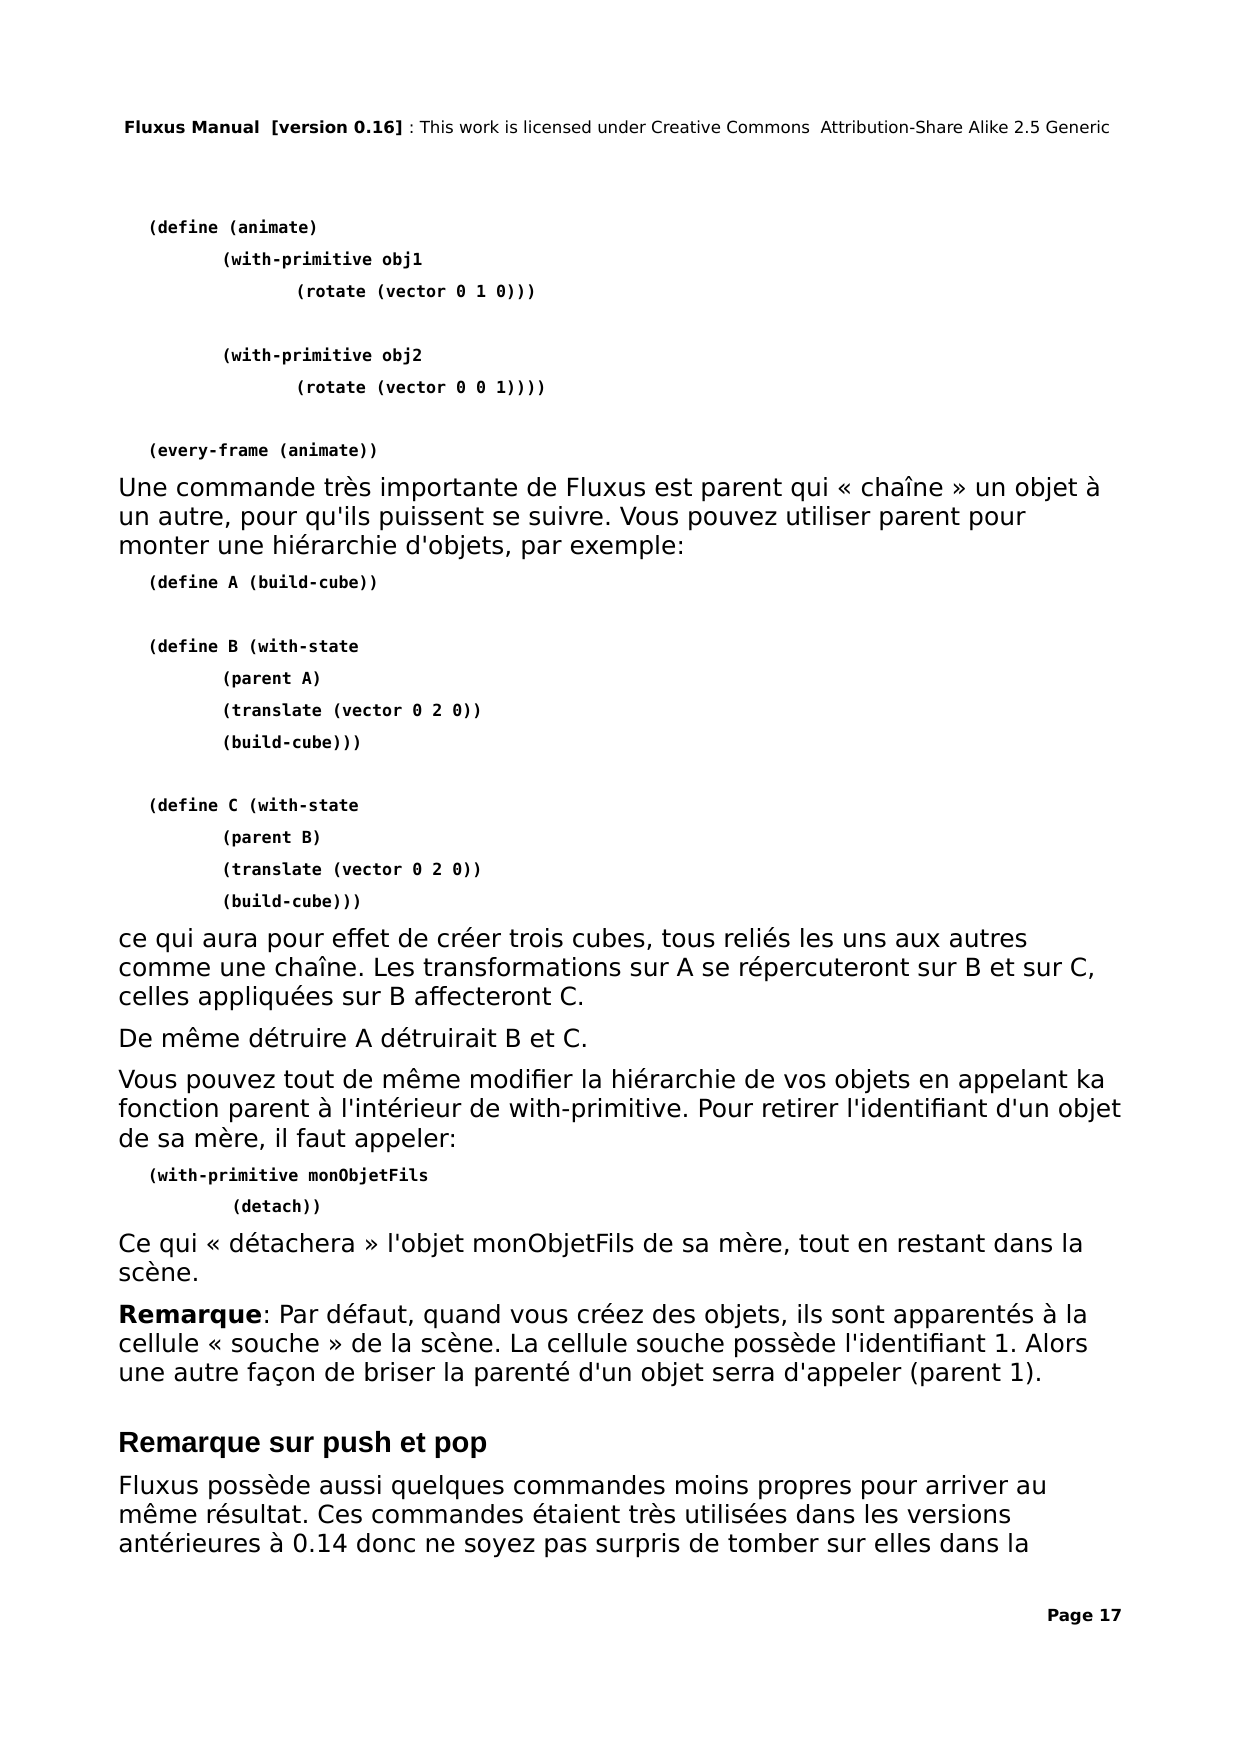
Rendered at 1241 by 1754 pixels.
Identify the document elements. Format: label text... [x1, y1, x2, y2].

text (define B (with-state [148, 637, 1122, 656]
text Remarque: Par défaut, quand vous créez des objets, ils sont apparentés à la cellule « souche » de la scène. La cellule souche possède l'identifiant 1. Alors une autre façon de briser la parenté d'un objet serra d'appeler (parent 1). [118, 1300, 1122, 1388]
text Fluxus possède aussi quelques commandes moins propres pour arriver au même résultat. Ces commandes étaient très utilisées dans les versions antérieures à 0.14 donc ne soyez pas surpris de tomber sur elles dans la [118, 1471, 1122, 1559]
text (rotate (vector 0 1 0))) [148, 282, 1122, 301]
text (with-primitive monObjetFils [148, 1166, 1122, 1185]
text (define (animate) [148, 218, 1122, 238]
text ce qui aura pour effet de créer trois cubes, tous reliés les uns aux autres comme une chaîne. Les transformations sur A se répercuteront sur B et sur C, celles appliquées sur B affecteront C. [118, 924, 1122, 1011]
text (every-frame (animate)) [148, 441, 1122, 461]
text (define C (with-state [148, 796, 1122, 816]
text Une commande très importante de Fluxus est parent qui « chaîne » un objet à un autre, pour qu'ils puissent se suivre. Vous pouvez utiliser parent pour monter une hiérarchie d'objets, par exemple: [118, 473, 1122, 561]
text (with-primitive obj2 [148, 346, 1122, 365]
text De même détruire A détruirait B et C. [118, 1024, 1122, 1053]
text (with-primitive obj1 [148, 250, 1122, 269]
text (parent B) [148, 828, 1122, 848]
text Ce qui « détachera » l'objet monObjetFils de sa mère, tout en restant dans la scène. [118, 1229, 1122, 1288]
text (detach)) [148, 1197, 1122, 1217]
subtitle Remarque sur push et pop [118, 1425, 1122, 1459]
text (define A (build-cube)) [148, 573, 1122, 593]
text (translate (vector 0 2 0)) [148, 860, 1122, 879]
text (translate (vector 0 2 0)) [148, 701, 1122, 720]
text (build-cube))) [148, 892, 1122, 911]
text (rotate (vector 0 0 1)))) [148, 378, 1122, 397]
text (parent A) [148, 669, 1122, 688]
text Vous pouvez tout de même modifier la hiérarchie de vos objets en appelant ka fonction parent à l'intérieur de with-primitive. Pour retirer l'identifiant d'un objet de sa mère, il faut appeler: [118, 1066, 1122, 1153]
text (build-cube))) [148, 733, 1122, 752]
